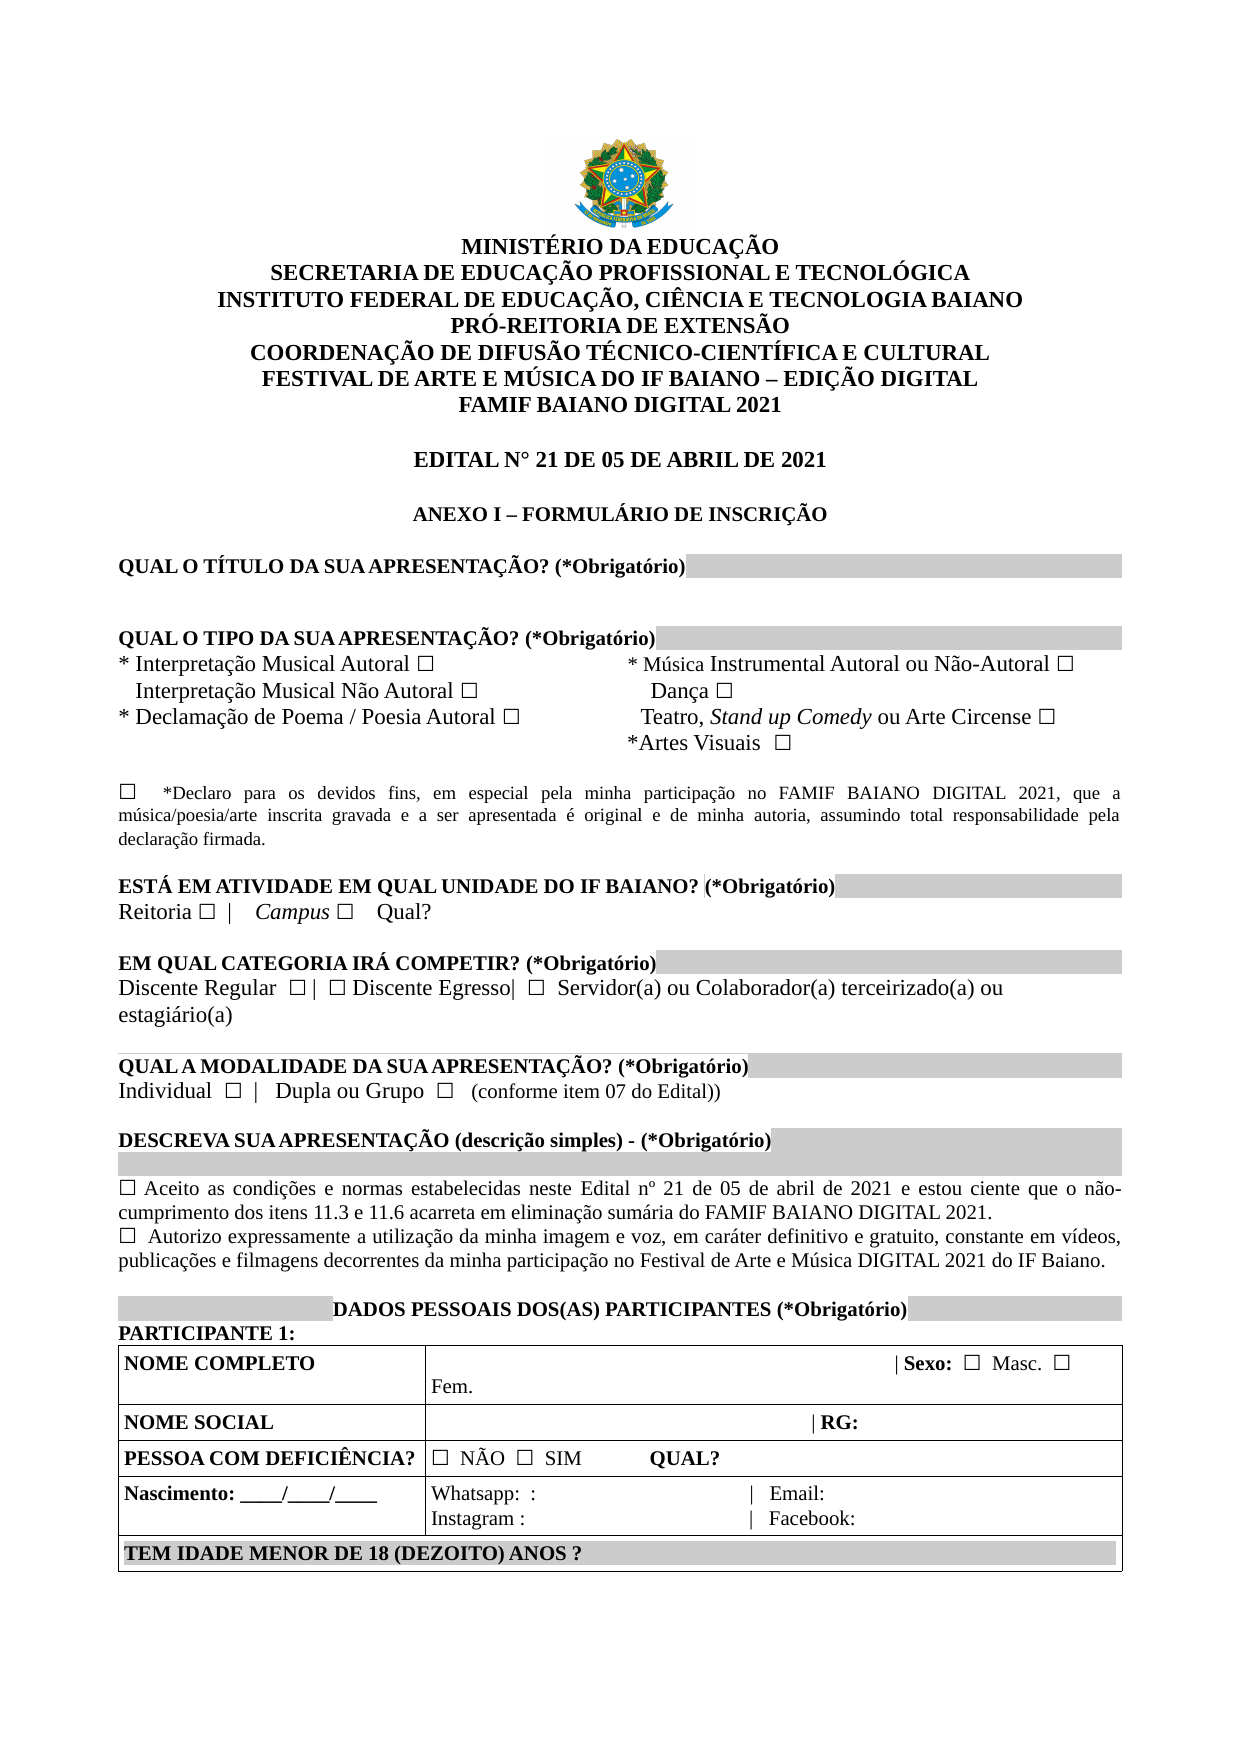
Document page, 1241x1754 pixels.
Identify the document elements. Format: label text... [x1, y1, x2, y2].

text Interpretação Musical Não Autoral ☐ Dança ☐ [118, 677, 1122, 703]
table_header NOME COMPLETO [119, 1346, 425, 1404]
text ☐ Aceito as condições e normas estabelecidas neste Edital nº 21 de 05 de abril de 2021 e estou ciente que o não-cumprimento dos itens 11.3 e 11.6 acarreta em eliminação sumária do FAMIF BAIANO DIGITAL 2021. [118, 1176, 1122, 1224]
text Individual ☐ | Dupla ou Grupo ☐ (conforme item 07 do Edital)) [118, 1078, 1122, 1104]
table_cell PESSOA COM DEFICIÊNCIA? [119, 1441, 425, 1476]
text ☐ Autorizo expressamente a utilização da minha imagem e voz, em caráter definitivo e gratuito, constante em vídeos, publicações e filmagens decorrentes da minha participação no Festival de Arte e Música DIGITAL 2021 do IF Baiano. [118, 1224, 1122, 1272]
text EDITAL N° 21 DE 05 DE ABRIL DE 2021 [118, 446, 1122, 473]
text PRÓ-REITORIA DE EXTENSÃO [118, 312, 1122, 338]
text DADOS PESSOAIS DOS(AS) PARTICIPANTES (*Obrigatório) [118, 1296, 1122, 1321]
text ESTÁ EM ATIVIDADE EM QUAL UNIDADE DO IF BAIANO? (*Obrigatório) [118, 874, 1122, 898]
text EM QUAL CATEGORIA IRÁ COMPETIR? (*Obrigatório) [118, 950, 1122, 974]
table_cell NOME SOCIAL [119, 1405, 425, 1440]
table_cell Whatsapp: : | Email: Instagram : | Facebook: [426, 1477, 1122, 1535]
picture [543, 136, 697, 232]
text QUAL O TÍTULO DA SUA APRESENTAÇÃO? (*Obrigatório) [118, 554, 1122, 578]
table_cell Nascimento: ____/____/____ [119, 1477, 425, 1535]
table_cell TEM IDADE MENOR DE 18 (DEZOITO) ANOS ? [119, 1536, 1122, 1571]
text COORDENAÇÃO DE DIFUSÃO TÉCNICO-CIENTÍFICA E CULTURAL [118, 338, 1122, 365]
text FESTIVAL DE ARTE E MÚSICA DO IF BAIANO – EDIÇÃO DIGITAL [118, 365, 1122, 391]
table_header | Sexo: ☐ Masc. ☐ Fem. [426, 1346, 1122, 1404]
text *Artes Visuais ☐ [118, 729, 1122, 756]
text * Interpretação Musical Autoral ☐ * Música Instrumental Autoral ou Não-Autoral ☐ [118, 650, 1122, 677]
text Discente Regular ☐ | ☐ Discente Egresso| ☐ Servidor(a) ou Colaborador(a) terceirizado(a) ou estagiário(a) [118, 974, 1122, 1027]
text ANEXO I – FORMULÁRIO DE INSCRIÇÃO [118, 501, 1122, 526]
text FAMIF BAIANO DIGITAL 2021 [118, 391, 1122, 418]
text ☐ *Declaro para os devidos fins, em especial pela minha participação no FAMIF BAIANO DIGITAL 2021, que a música/poesia/arte inscrita gravada e a ser apresentada é original e de minha autoria, assumindo total responsabilidade pela declaração firmada. [118, 780, 1122, 849]
text PARTICIPANTE 1: [118, 1321, 1122, 1344]
text QUAL A MODALIDADE DA SUA APRESENTAÇÃO? (*Obrigatório) [118, 1053, 1122, 1078]
text SECRETARIA DE EDUCAÇÃO PROFISSIONAL E TECNOLÓGICA [118, 259, 1122, 286]
text MINISTÉRIO DA EDUCAÇÃO [118, 233, 1122, 259]
table_cell ☐ NÃO ☐ SIM QUAL? [426, 1441, 1122, 1476]
text INSTITUTO FEDERAL DE EDUCAÇÃO, CIÊNCIA E TECNOLOGIA BAIANO [118, 286, 1122, 312]
text QUAL O TIPO DA SUA APRESENTAÇÃO? (*Obrigatório) [118, 626, 1122, 650]
text * Declamação de Poema / Poesia Autoral ☐ Teatro, Stand up Comedy ou Arte Circense ☐ [118, 703, 1122, 729]
table_cell | RG: [426, 1405, 1122, 1440]
text DESCREVA SUA APRESENTAÇÃO (descrição simples) - (*Obrigatório) [118, 1128, 1122, 1152]
text Reitoria ☐ | Campus ☐ Qual? [118, 898, 1122, 924]
